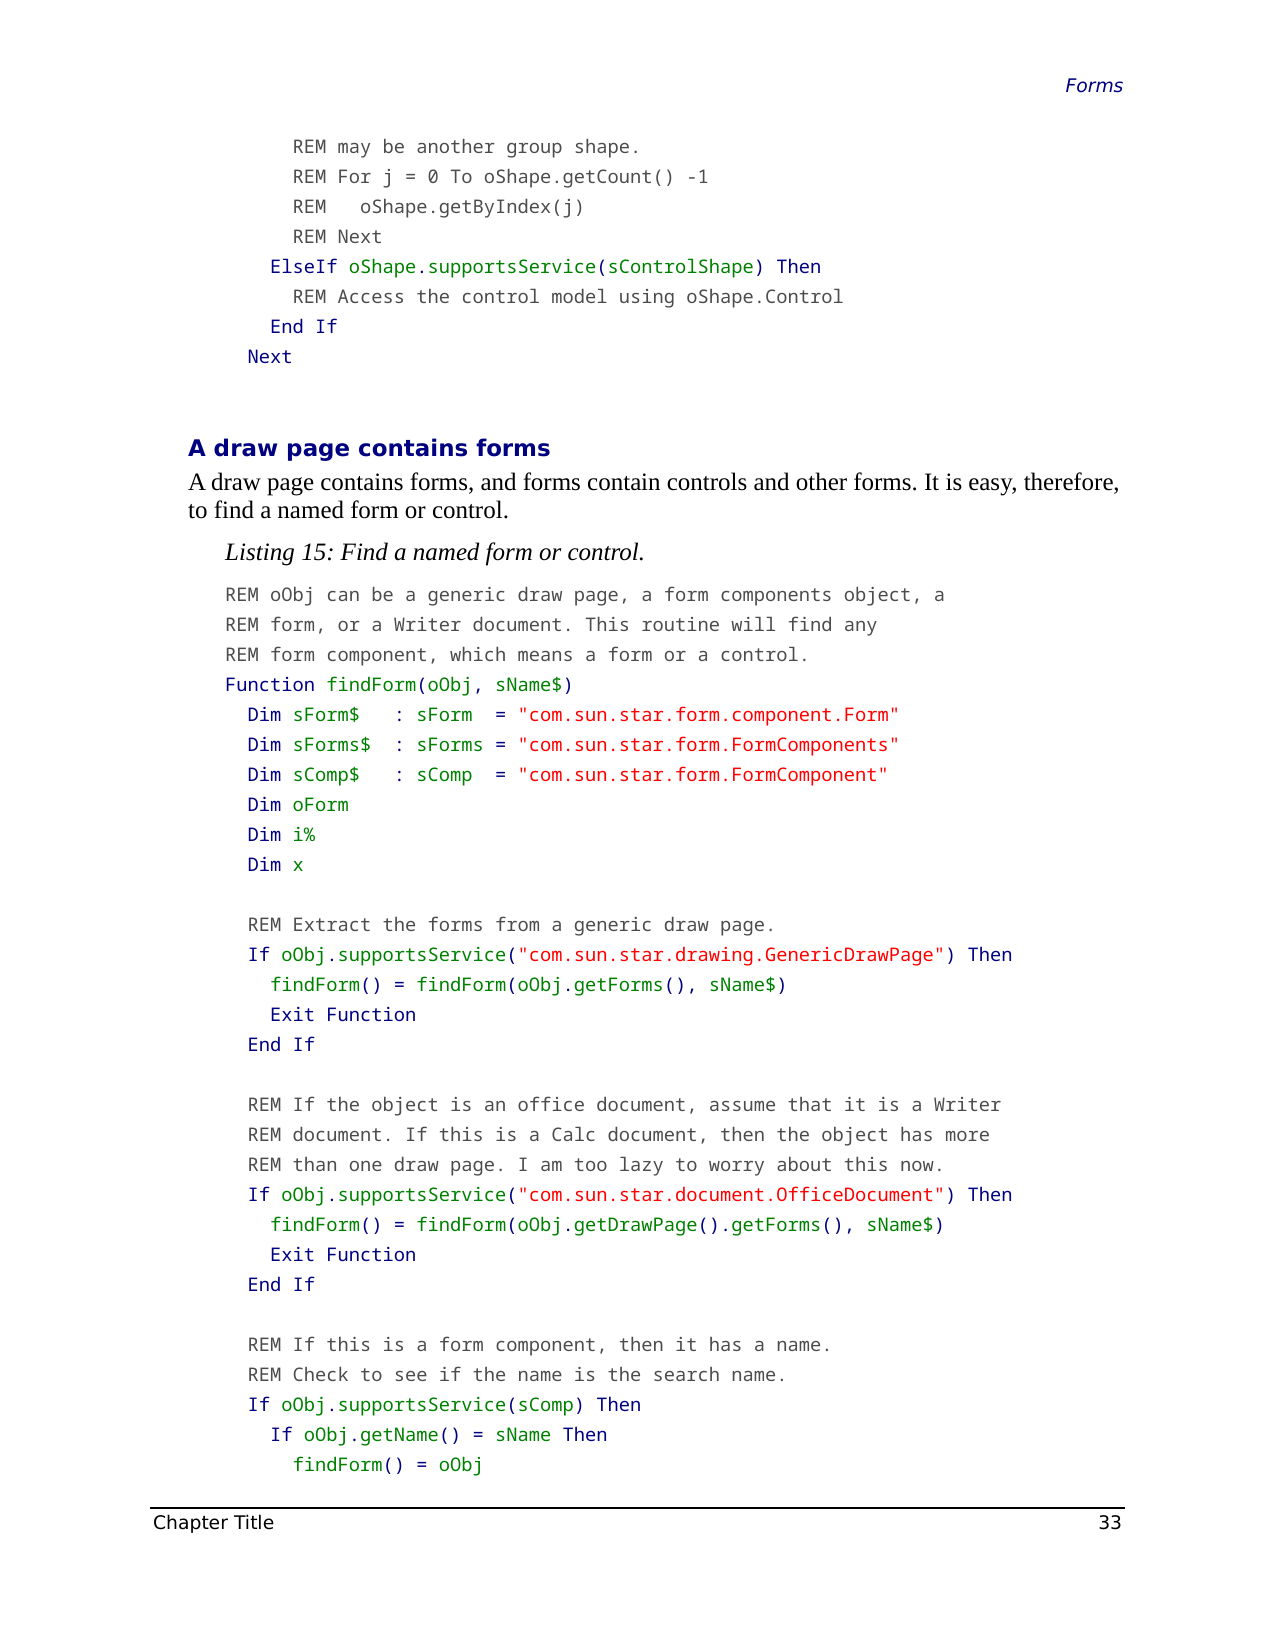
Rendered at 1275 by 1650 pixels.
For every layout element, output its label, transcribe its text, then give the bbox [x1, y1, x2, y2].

text REM Check to see if the name is the search name. [225, 1361, 1050, 1387]
text REM oShape.getByIndex(j) [225, 194, 1050, 219]
text If oObj.supportsService("com.sun.star.document.OfficeDocument") Then [225, 1181, 1050, 1207]
text Dim i% [225, 821, 1050, 847]
text findForm() = findForm(oObj.getForms(), sName$) [225, 971, 1050, 997]
text REM If the object is an office document, assume that it is a Writer [225, 1091, 1050, 1117]
text REM form component, which means a form or a control. [225, 641, 1050, 667]
text If oObj.supportsService("com.sun.star.drawing.GenericDrawPage") Then [225, 941, 1050, 967]
text ElseIf oShape.supportsService(sControlShape) Then [225, 254, 1050, 279]
text A draw page contains forms, and forms contain controls and other forms. It is easy, therefore, to find a named form or control. [188, 468, 1125, 524]
text Dim oForm [225, 791, 1050, 817]
text Exit Function [225, 1001, 1050, 1027]
text Dim sComp$ : sComp = "com.sun.star.form.FormComponent" [225, 761, 1050, 787]
text Exit Function [225, 1241, 1050, 1267]
text Dim sForm$ : sForm = "com.sun.star.form.component.Form" [225, 701, 1050, 727]
text End If [225, 1271, 1050, 1297]
text REM may be another group shape. [225, 134, 1050, 159]
text REM Next [225, 224, 1050, 249]
text If oObj.supportsService(sComp) Then [225, 1391, 1050, 1417]
text REM oObj can be a generic draw page, a form components object, a [225, 581, 1050, 607]
text Dim sForms$ : sForms = "com.sun.star.form.FormComponents" [225, 731, 1050, 757]
subtitle A draw page contains forms [188, 436, 1125, 462]
text Function findForm(oObj, sName$) [225, 671, 1050, 697]
text End If [225, 1031, 1050, 1057]
text End If [225, 314, 1050, 339]
text findForm() = oObj [225, 1451, 1050, 1477]
text REM If this is a form component, then it has a name. [225, 1331, 1050, 1357]
text REM For j = 0 To oShape.getCount() -1 [225, 164, 1050, 189]
text findForm() = findForm(oObj.getDrawPage().getForms(), sName$) [225, 1211, 1050, 1237]
text REM document. If this is a Calc document, then the object has more [225, 1121, 1050, 1147]
text REM than one draw page. I am too lazy to worry about this now. [225, 1151, 1050, 1177]
text REM Access the control model using oShape.Control [225, 284, 1050, 309]
text Next [225, 344, 1050, 369]
text If oObj.getName() = sName Then [225, 1421, 1050, 1447]
text REM form, or a Writer document. This routine will find any [225, 611, 1050, 637]
text Dim x [225, 851, 1050, 877]
list Listing 15: Find a named form or control. [225, 538, 1125, 566]
text REM Extract the forms from a generic draw page. [225, 911, 1050, 937]
